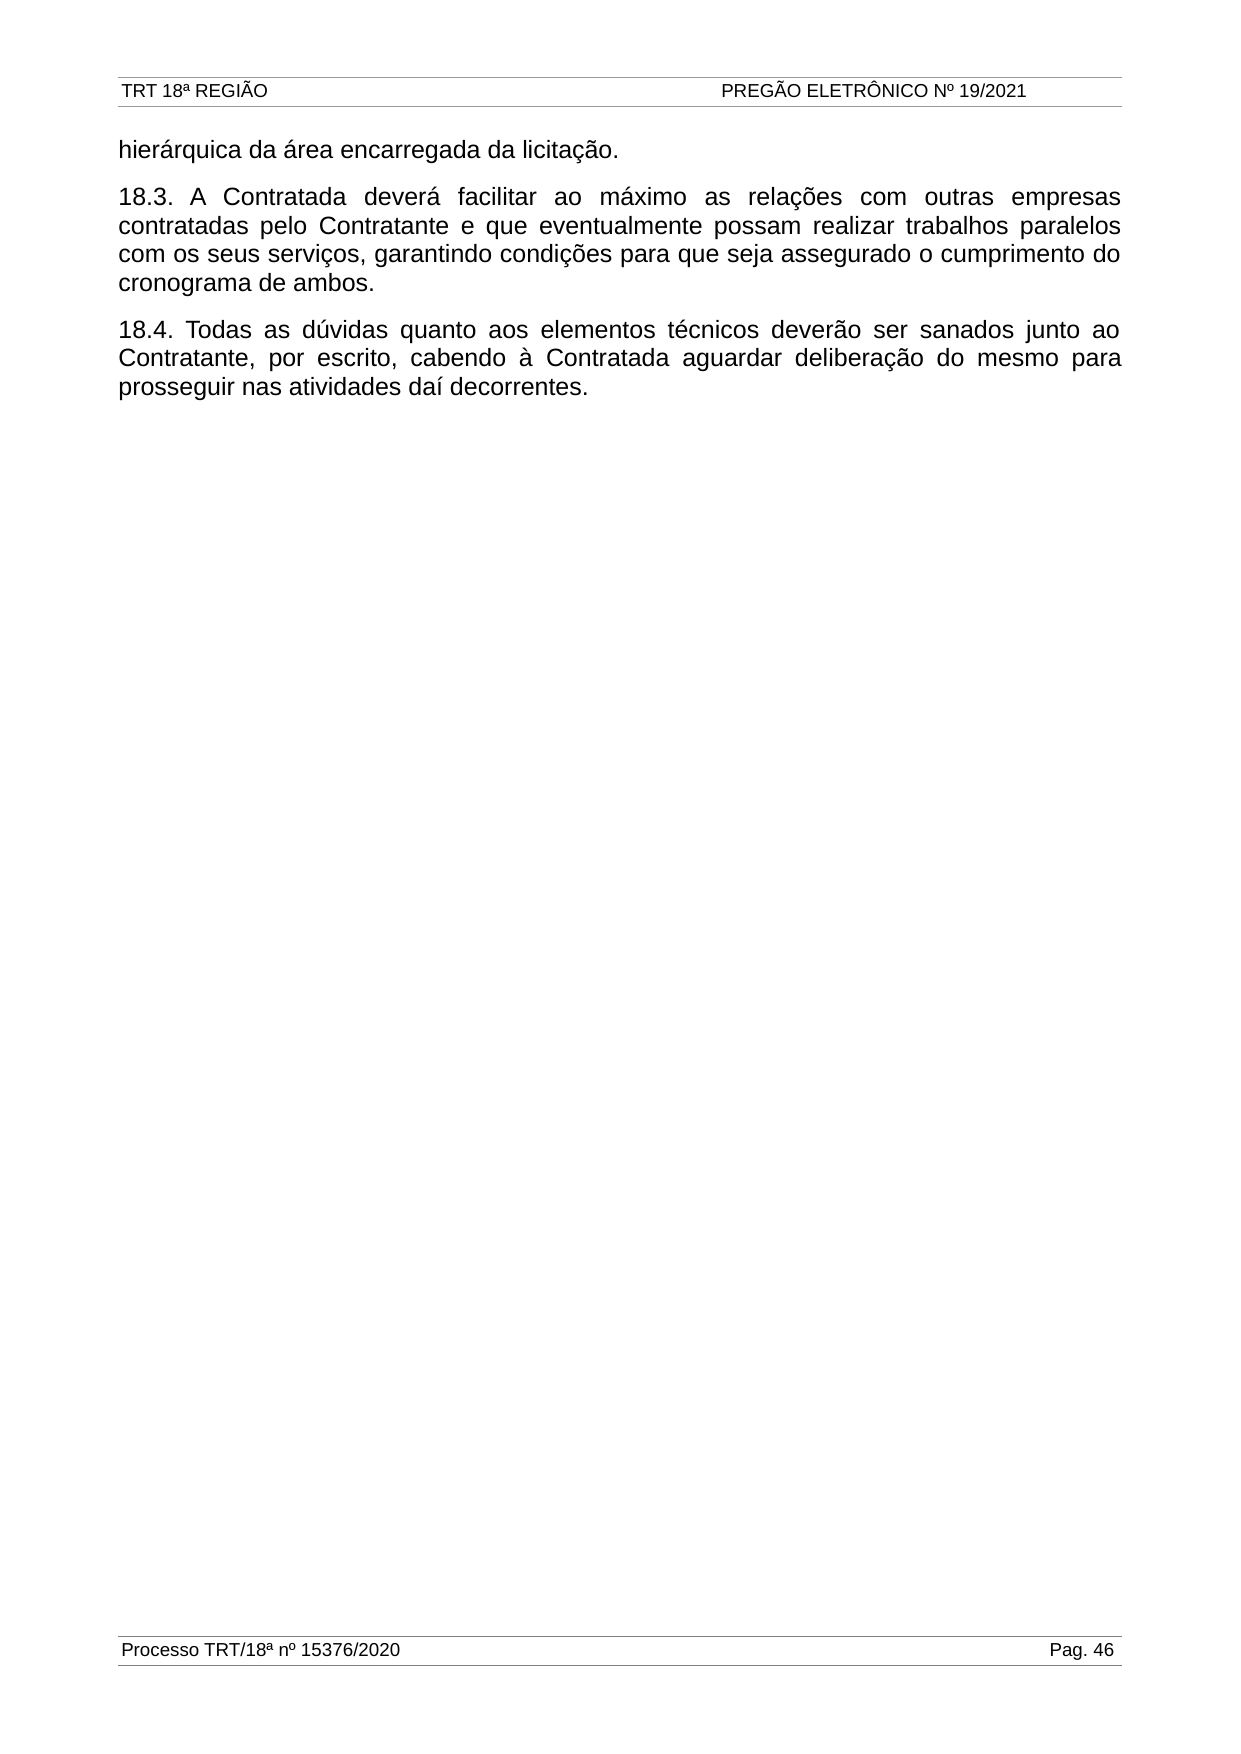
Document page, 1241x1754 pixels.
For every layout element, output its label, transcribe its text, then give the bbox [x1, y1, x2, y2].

text hierárquica da área encarregada da licitação. [118, 136, 1122, 164]
text 18.3. A Contratada deverá facilitar ao máximo as relações com outras empresas contratadas pelo Contratante e que eventualmente possam realizar trabalhos paralelos com os seus serviços, garantindo condições para que seja assegurado o cumprimento do cronograma de ambos. [118, 182, 1122, 297]
text 18.4. Todas as dúvidas quanto aos elementos técnicos deverão ser sanados junto ao Contratante, por escrito, cabendo à Contratada aguardar deliberação do mesmo para prosseguir nas atividades daí decorrentes. [118, 315, 1122, 401]
